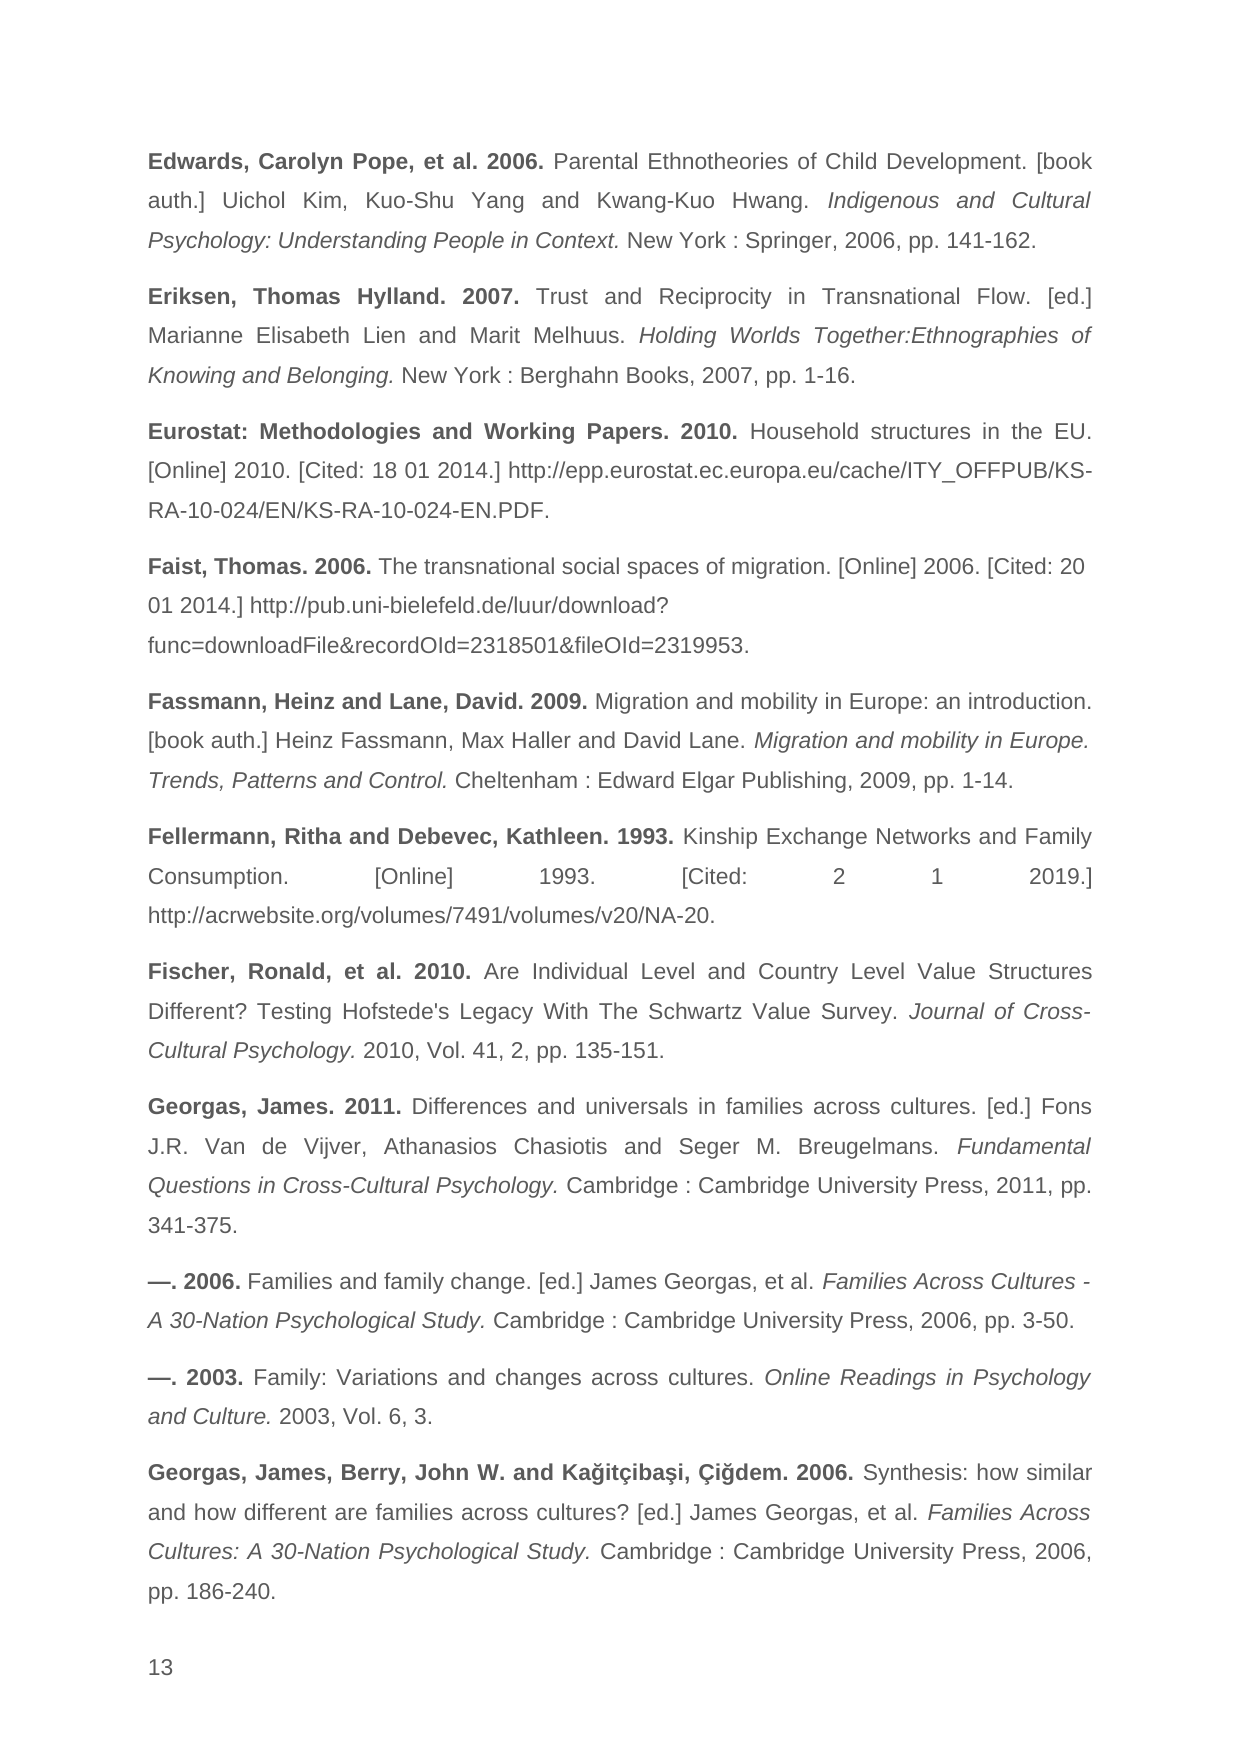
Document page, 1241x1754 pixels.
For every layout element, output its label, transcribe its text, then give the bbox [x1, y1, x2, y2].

text Georgas, James, Berry, John W. and Kağitçibaşi, Çiğdem. 2006. Synthesis: how similar and how different are families across cultures? [ed.] James Georgas, et al. Families Across Cultures: A 30-Nation Psychological Study. Cambridge : Cambridge University Press, 2006, pp. 186-240. [148, 1459, 1093, 1604]
text Eriksen, Thomas Hylland. 2007. Trust and Reciprocity in Transnational Flow. [ed.] Marianne Elisabeth Lien and Marit Melhuus. Holding Worlds Together:Ethnographies of Knowing and Belonging. New York : Berghahn Books, 2007, pp. 1-16. [148, 283, 1093, 388]
text Faist, Thomas. 2006. The transnational social spaces of migration. [Online] 2006. [Cited: 20 01 2014.] http://pub.uni-bielefeld.de/luur/download?func=downloadFile&recordOId=2318501&fileOId=2319953. [148, 553, 1093, 658]
text —. 2006. Families and family change. [ed.] James Georgas, et al. Families Across Cultures - A 30-Nation Psychological Study. Cambridge : Cambridge University Press, 2006, pp. 3-50. [148, 1268, 1093, 1334]
text Fellermann, Ritha and Debevec, Kathleen. 1993. Kinship Exchange Networks and Family Consumption. [Online] 1993. [Cited: 2 1 2019.] http://acrwebsite.org/volumes/7491/volumes/v20/NA-20. [148, 823, 1093, 928]
text Edwards, Carolyn Pope, et al. 2006. Parental Ethnotheories of Child Development. [book auth.] Uichol Kim, Kuo-Shu Yang and Kwang-Kuo Hwang. Indigenous and Cultural Psychology: Understanding People in Context. New York : Springer, 2006, pp. 141-162. [148, 148, 1093, 253]
text Eurostat: Methodologies and Working Papers. 2010. Household structures in the EU. [Online] 2010. [Cited: 18 01 2014.] http://epp.eurostat.ec.europa.eu/cache/ITY_OFFPUB/KS-RA-10-024/EN/KS-RA-10-024-EN.PDF. [148, 418, 1093, 523]
text Fischer, Ronald, et al. 2010. Are Individual Level and Country Level Value Structures Different? Testing Hofstede's Legacy With The Schwartz Value Survey. Journal of Cross-Cultural Psychology. 2010, Vol. 41, 2, pp. 135-151. [148, 958, 1093, 1063]
text Georgas, James. 2011. Differences and universals in families across cultures. [ed.] Fons J.R. Van de Vijver, Athanasios Chasiotis and Seger M. Breugelmans. Fundamental Questions in Cross-Cultural Psychology. Cambridge : Cambridge University Press, 2011, pp. 341-375. [148, 1093, 1093, 1238]
text Fassmann, Heinz and Lane, David. 2009. Migration and mobility in Europe: an introduction. [book auth.] Heinz Fassmann, Max Haller and David Lane. Migration and mobility in Europe. Trends, Patterns and Control. Cheltenham : Edward Elgar Publishing, 2009, pp. 1-14. [148, 688, 1093, 793]
text —. 2003. Family: Variations and changes across cultures. Online Readings in Psychology and Culture. 2003, Vol. 6, 3. [148, 1363, 1093, 1429]
